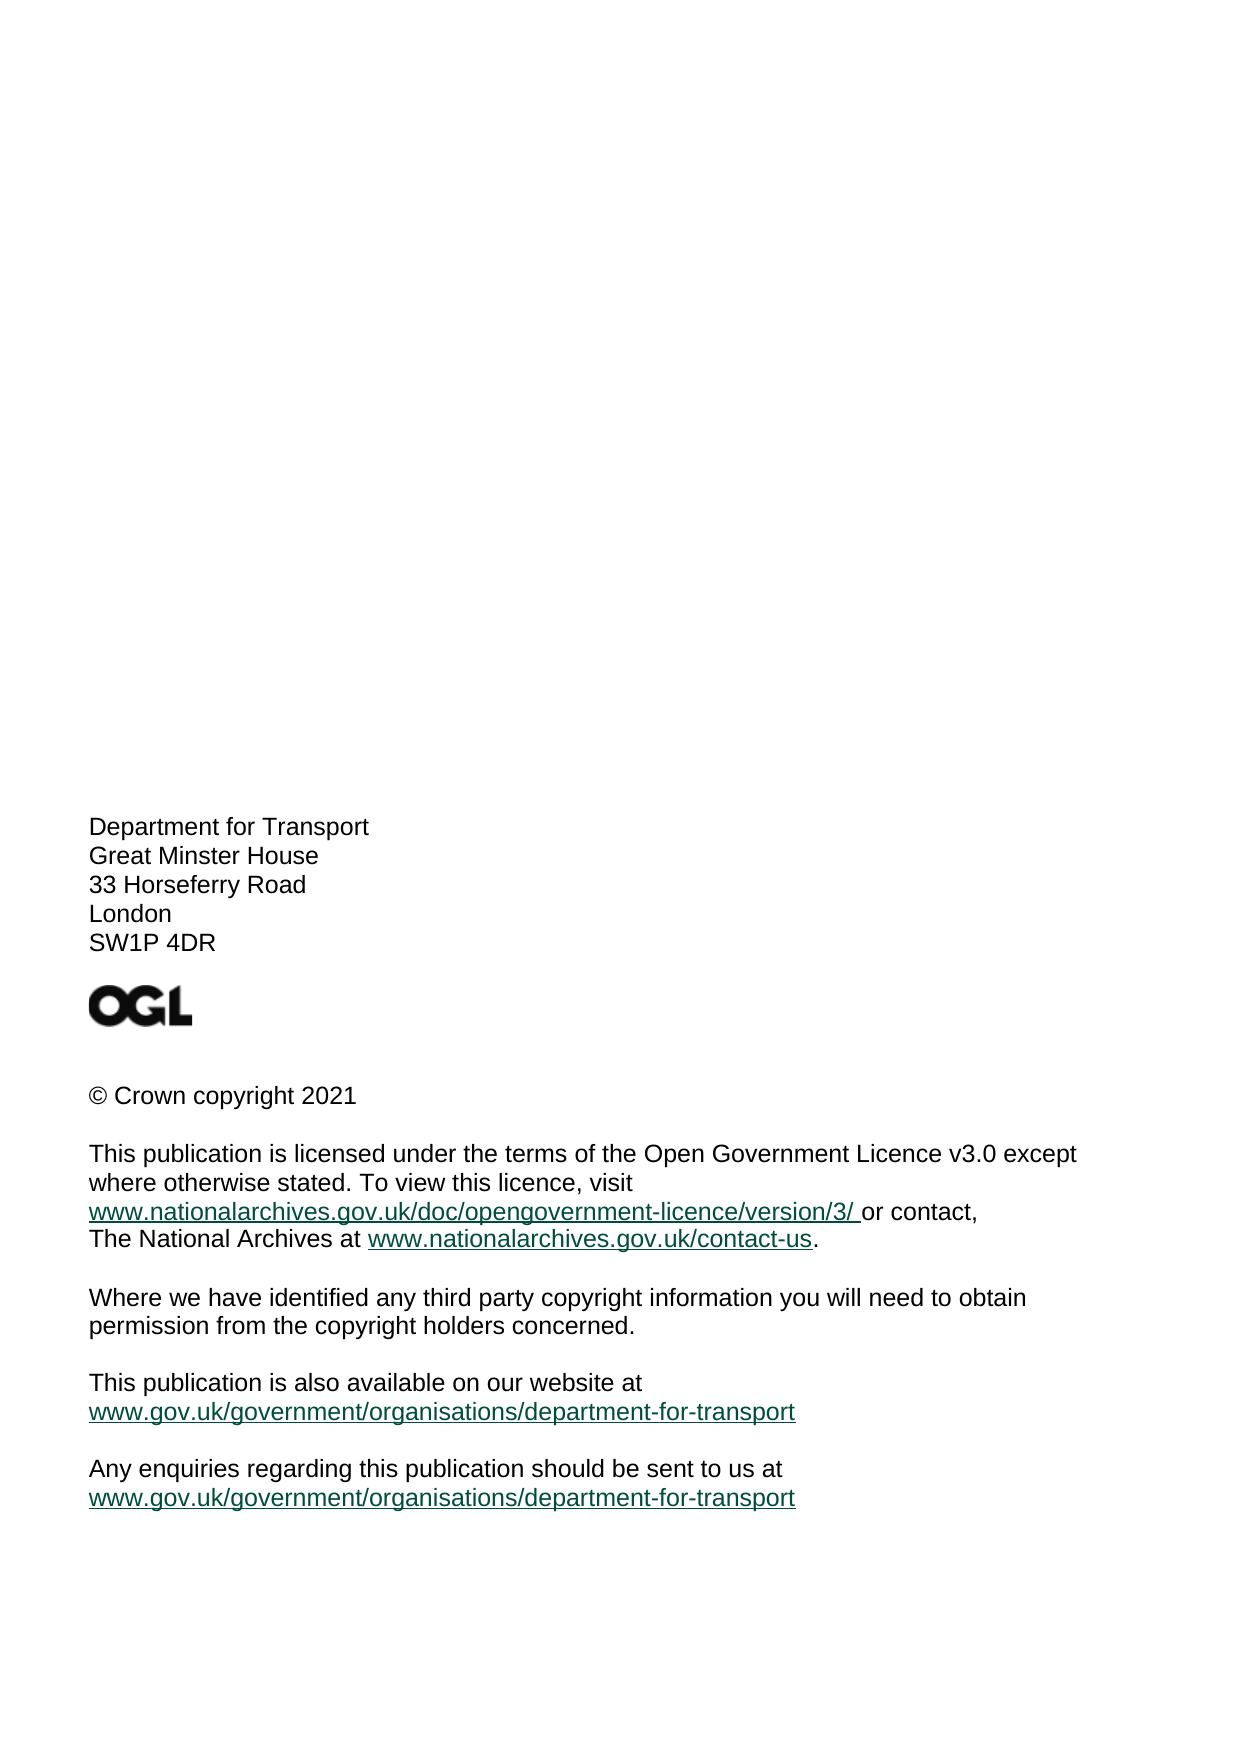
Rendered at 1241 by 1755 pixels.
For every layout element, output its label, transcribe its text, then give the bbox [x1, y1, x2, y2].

text The National Archives at www.nationalarchives.gov.uk/contact-us. [88, 1225, 1163, 1253]
text This publication is licensed under the terms of the Open Government Licence v3.0 except where otherwise stated. To view this licence, visit www.nationalarchives.gov.uk/doc/opengovernment-licence/version/3/ or contact, [88, 1139, 1079, 1225]
text Where we have identified any third party copyright information you will need to obtain permission from the copyright holders concerned. [88, 1282, 1030, 1340]
text Department for Transport Great Minster House [88, 812, 371, 870]
text This publication is also available on our website at www.gov.uk/government/organisations/department-for-transport [88, 1368, 797, 1426]
text SW1P 4DR [88, 928, 1163, 956]
text Any enquiries regarding this publication should be sent to us at www.gov.uk/government/organisations/department-for-transport [88, 1454, 797, 1512]
text © Crown copyright 2021 [88, 1081, 1163, 1110]
text 33 Horseferry Road London [88, 870, 309, 928]
